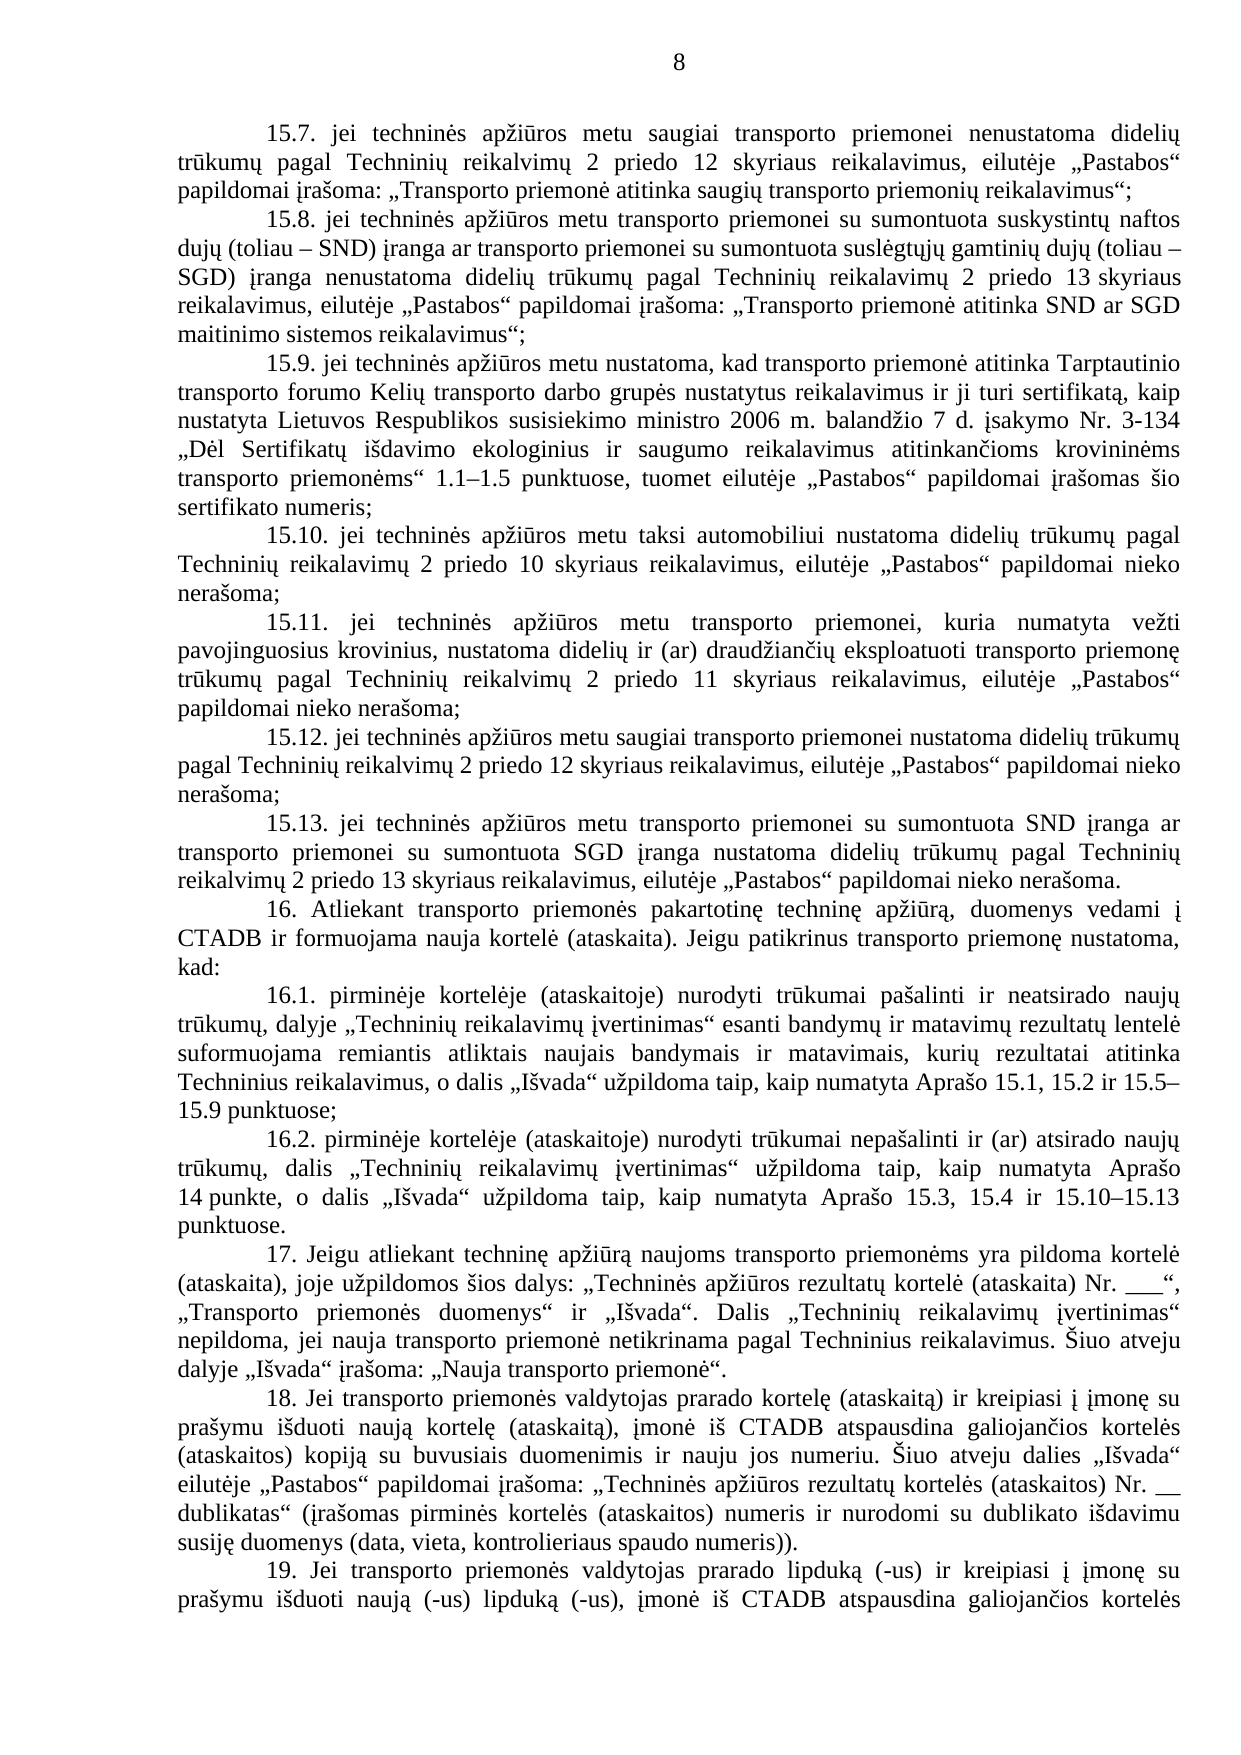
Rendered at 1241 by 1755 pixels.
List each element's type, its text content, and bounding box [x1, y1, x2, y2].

text 17. Jeigu atliekant techninę apžiūrą naujoms transporto priemonėms yra pildoma kortelė (ataskaita), joje užpildomos šios dalys: „Techninės apžiūros rezultatų kortelė (ataskaita) Nr. ___“, „Transporto priemonės duomenys“ ir „Išvada“. Dalis „Techninių reikalavimų įvertinimas“ nepildoma, jei nauja transporto priemonė netikrinama pagal Techninius reikalavimus. Šiuo atveju dalyje „Išvada“ įrašoma: „Nauja transporto priemonė“. [177, 1239, 1181, 1383]
text 15.9. jei techninės apžiūros metu nustatoma, kad transporto priemonė atitinka Tarptautinio transporto forumo Kelių transporto darbo grupės nustatytus reikalavimus ir ji turi sertifikatą, kaip nustatyta Lietuvos Respublikos susisiekimo ministro 2006 m. balandžio 7 d. įsakymo Nr. 3-134 „Dėl Sertifikatų išdavimo ekologinius ir saugumo reikalavimus atitinkančioms krovininėms transporto priemonėms“ 1.1–1.5 punktuose, tuomet eilutėje „Pastabos“ papildomai įrašomas šio sertifikato numeris; [177, 348, 1181, 521]
text 16.2. pirminėje kortelėje (ataskaitoje) nurodyti trūkumai nepašalinti ir (ar) atsirado naujų trūkumų, dalis „Techninių reikalavimų įvertinimas“ užpildoma taip, kaip numatyta Aprašo 14 punkte, o dalis „Išvada“ užpildoma taip, kaip numatyta Aprašo 15.3, 15.4 ir 15.10–15.13 punktuose. [177, 1124, 1181, 1239]
text 16. Atliekant transporto priemonės pakartotinę techninę apžiūrą, duomenys vedami į CTADB ir formuojama nauja kortelė (ataskaita). Jeigu patikrinus transporto priemonę nustatoma, kad: [177, 894, 1181, 981]
text 15.10. jei techninės apžiūros metu taksi automobiliui nustatoma didelių trūkumų pagal Techninių reikalavimų 2 priedo 10 skyriaus reikalavimus, eilutėje „Pastabos“ papildomai nieko nerašoma; [177, 521, 1181, 607]
text 18. Jei transporto priemonės valdytojas prarado kortelę (ataskaitą) ir kreipiasi į įmonę su prašymu išduoti naują kortelę (ataskaitą), įmonė iš CTADB atspausdina galiojančios kortelės (ataskaitos) kopiją su buvusiais duomenimis ir nauju jos numeriu. Šiuo atveju dalies „Išvada“ eilutėje „Pastabos“ papildomai įrašoma: „Techninės apžiūros rezultatų kortelės (ataskaitos) Nr. __ dublikatas“ (įrašomas pirminės kortelės (ataskaitos) numeris ir nurodomi su dublikato išdavimu susiję duomenys (data, vieta, kontrolieriaus spaudo numeris)). [177, 1383, 1181, 1556]
text 15.12. jei techninės apžiūros metu saugiai transporto priemonei nustatoma didelių trūkumų pagal Techninių reikalvimų 2 priedo 12 skyriaus reikalavimus, eilutėje „Pastabos“ papildomai nieko nerašoma; [177, 722, 1181, 808]
text 19. Jei transporto priemonės valdytojas prarado lipduką (-us) ir kreipiasi į įmonę su prašymu išduoti naują (-us) lipduką (-us), įmonė iš CTADB atspausdina galiojančios kortelės [177, 1556, 1181, 1613]
text 15.11. jei techninės apžiūros metu transporto priemonei, kuria numatyta vežti pavojinguosius krovinius, nustatoma didelių ir (ar) draudžiančių eksploatuoti transporto priemonę trūkumų pagal Techninių reikalvimų 2 priedo 11 skyriaus reikalavimus, eilutėje „Pastabos“ papildomai nieko nerašoma; [177, 607, 1181, 722]
text 15.7. jei techninės apžiūros metu saugiai transporto priemonei nenustatoma didelių trūkumų pagal Techninių reikalvimų 2 priedo 12 skyriaus reikalavimus, eilutėje „Pastabos“ papildomai įrašoma: „Transporto priemonė atitinka saugių transporto priemonių reikalavimus“; [177, 118, 1181, 204]
text 15.13. jei techninės apžiūros metu transporto priemonei su sumontuota SND įranga ar transporto priemonei su sumontuota SGD įranga nustatoma didelių trūkumų pagal Techninių reikalvimų 2 priedo 13 skyriaus reikalavimus, eilutėje „Pastabos“ papildomai nieko nerašoma. [177, 808, 1181, 894]
text 16.1. pirminėje kortelėje (ataskaitoje) nurodyti trūkumai pašalinti ir neatsirado naujų trūkumų, dalyje „Techninių reikalavimų įvertinimas“ esanti bandymų ir matavimų rezultatų lentelė suformuojama remiantis atliktais naujais bandymais ir matavimais, kurių rezultatai atitinka Techninius reikalavimus, o dalis „Išvada“ užpildoma taip, kaip numatyta Aprašo 15.1, 15.2 ir 15.5–15.9 punktuose; [177, 981, 1181, 1124]
text 15.8. jei techninės apžiūros metu transporto priemonei su sumontuota suskystintų naftos dujų (toliau – SND) įranga ar transporto priemonei su sumontuota suslėgtųjų gamtinių dujų (toliau – SGD) įranga nenustatoma didelių trūkumų pagal Techninių reikalavimų 2 priedo 13 skyriaus reikalavimus, eilutėje „Pastabos“ papildomai įrašoma: „Transporto priemonė atitinka SND ar SGD maitinimo sistemos reikalavimus“; [177, 204, 1181, 348]
